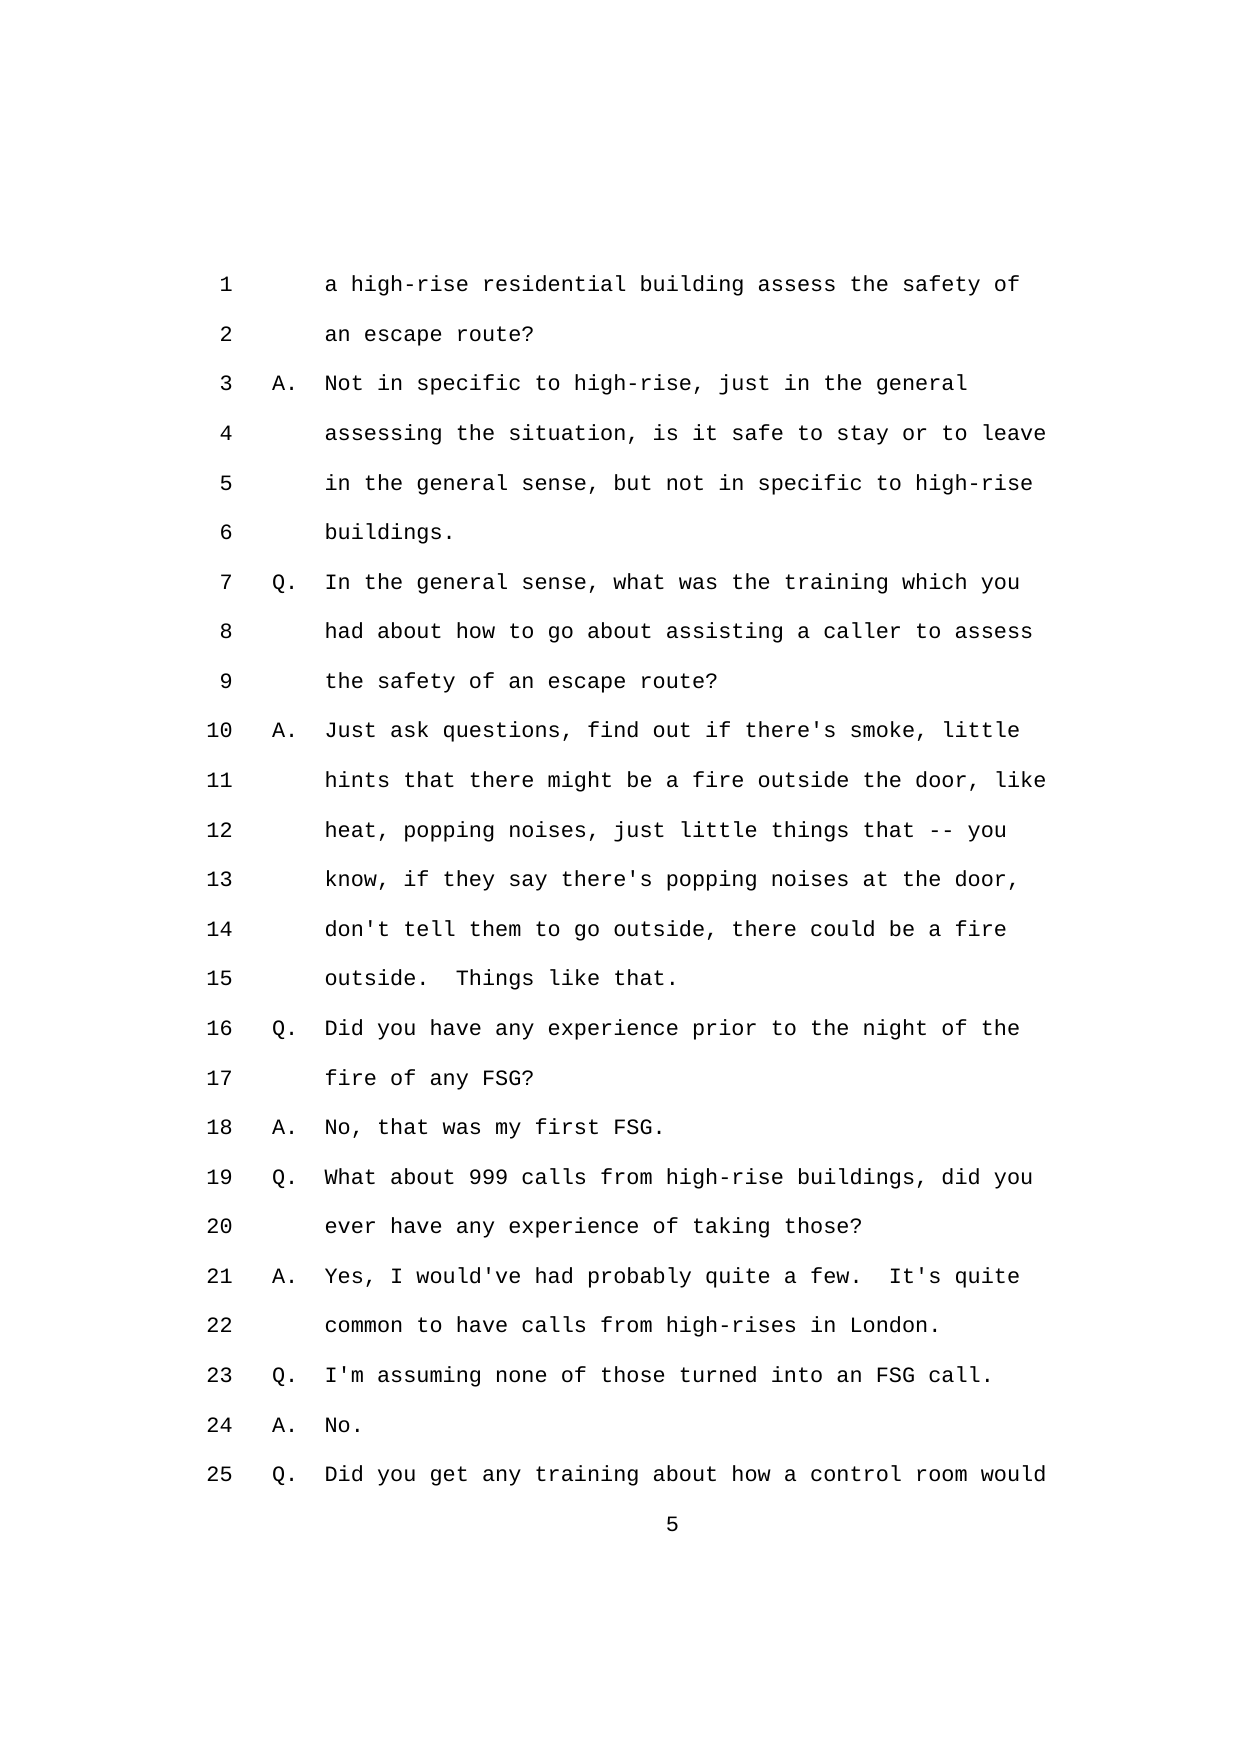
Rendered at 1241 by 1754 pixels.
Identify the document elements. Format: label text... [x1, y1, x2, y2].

text 2 an escape route? [75, 323, 1165, 348]
text 14 don't tell them to go outside, there could be a fire [75, 918, 1165, 943]
text 23 Q. I'm assuming none of those turned into an FSG call. [75, 1364, 1165, 1389]
text 9 the safety of an escape route? [75, 670, 1165, 695]
text 15 outside. Things like that. [75, 967, 1165, 992]
text 19 Q. What about 999 calls from high-rise buildings, did you [75, 1166, 1165, 1191]
text 13 know, if they say there's popping noises at the door, [75, 868, 1165, 893]
text 20 ever have any experience of taking those? [75, 1215, 1165, 1240]
text 1 a high-rise residential building assess the safety of [75, 273, 1165, 298]
text 7 Q. In the general sense, what was the training which you [75, 571, 1165, 596]
text 5 in the general sense, but not in specific to high-rise [75, 472, 1165, 496]
text 22 common to have calls from high-rises in London. [75, 1314, 1165, 1339]
text 11 hints that there might be a fire outside the door, like [75, 769, 1165, 794]
text 16 Q. Did you have any experience prior to the night of the [75, 1017, 1165, 1042]
text 10 A. Just ask questions, find out if there's smoke, little [75, 719, 1165, 744]
text 5 [75, 1513, 1165, 1538]
text 21 A. Yes, I would've had probably quite a few. It's quite [75, 1265, 1165, 1290]
text 8 had about how to go about assisting a caller to assess [75, 620, 1165, 645]
text 4 assessing the situation, is it safe to stay or to leave [75, 422, 1165, 447]
text 17 fire of any FSG? [75, 1067, 1165, 1091]
text 25 Q. Did you get any training about how a control room would [75, 1463, 1165, 1488]
text 24 A. No. [75, 1414, 1165, 1438]
text 12 heat, popping noises, just little things that -- you [75, 819, 1165, 843]
text 18 A. No, that was my first FSG. [75, 1116, 1165, 1141]
text 3 A. Not in specific to high-rise, just in the general [75, 372, 1165, 397]
text 6 buildings. [75, 521, 1165, 546]
